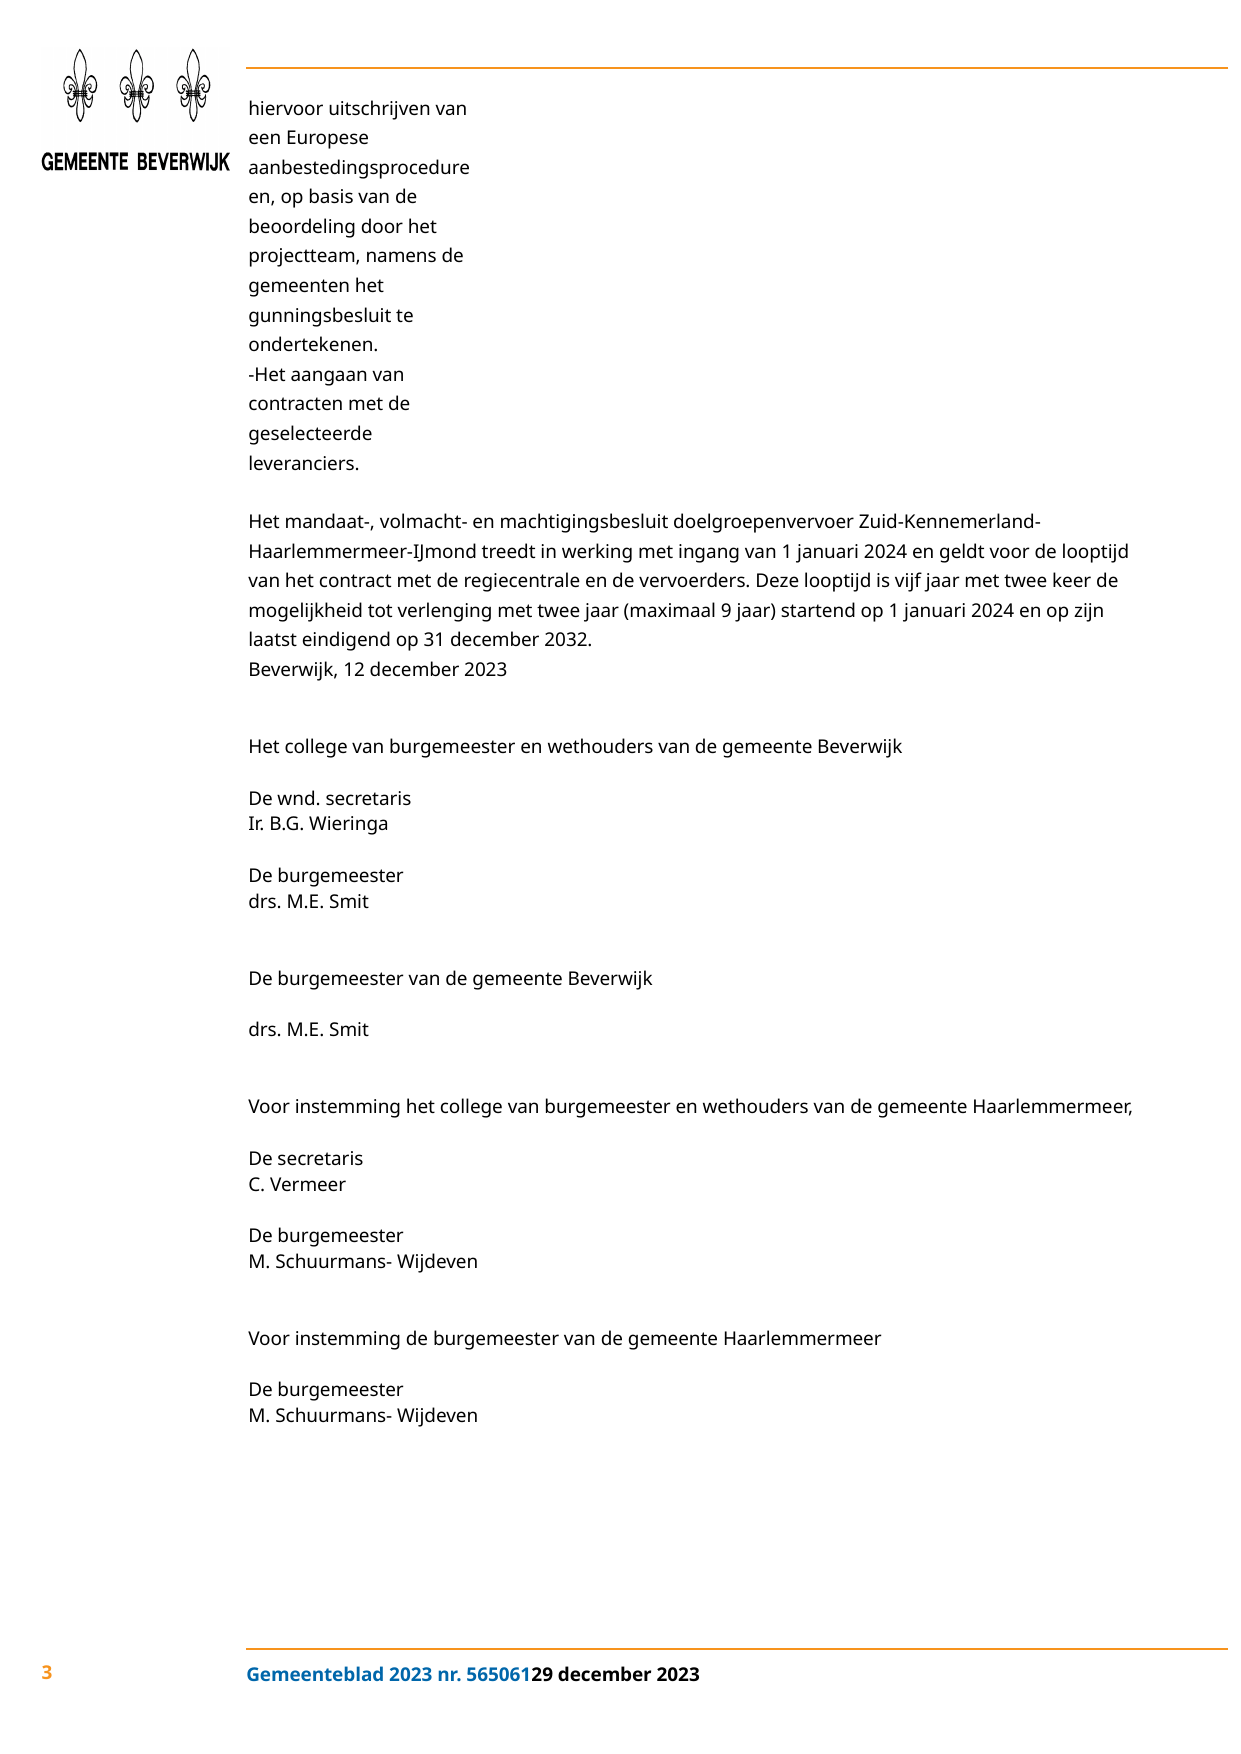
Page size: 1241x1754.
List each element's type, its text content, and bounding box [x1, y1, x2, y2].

text Voor instemming het college van burgemeester en wethouders van de gemeente Haarlemmermeer, [248, 1094, 1152, 1119]
text Beverwijk, 12 december 2023 [248, 656, 1152, 682]
text De burgemeester [248, 862, 1152, 888]
text Het mandaat-, volmacht- en machtigingsbesluit doelgroepenvervoer Zuid-Kennemerland- Haarlemmermeer-IJmond treedt in werking met ingang van 1 januari 2024 en geldt voor de looptijd van het contract met de regiecentrale en de vervoerders. Deze looptijd is vijf jaar met twee keer de mogelijkheid tot verlenging met twee jaar (maximaal 9 jaar) startend op 1 januari 2024 en op zijn laatst eindigend op 31 december 2032. [248, 508, 1152, 652]
table_cell Het voeren van de aanbestedingsprocedure GEZ BW BLD HMS HK VLS 202309 PRJ-2300192 Spotmarkt RegioRijder doelgroepenvervoer inclusief: -Het door gemeente Haarlemmermeer verlenen van mandaat aan Stichting Rijk tot het hiervoor uitschrijven van een Europese aanbestedingsprocedure en, op basis van de beoordeling door het projectteam, namens de gemeenten het gunningsbesluit te ondertekenen. -Het aangaan van contracten met de geselecteerde leveranciers. [248, 95, 474, 476]
text M. Schuurmans- Wijdeven [248, 1402, 1152, 1428]
text Voor instemming de burgemeester van de gemeente Haarlemmermeer [248, 1325, 1152, 1351]
text De wnd. secretaris [248, 785, 1152, 811]
table_cell [474, 95, 700, 476]
table_cell [926, 95, 1152, 476]
text De burgemeester [248, 1377, 1152, 1402]
text De secretaris [248, 1145, 1152, 1171]
text drs. M.E. Smit [248, 1016, 1152, 1042]
text M. Schuurmans- Wijdeven [248, 1248, 1152, 1274]
text drs. M.E. Smit [248, 888, 1152, 913]
text De burgemeester van de gemeente Beverwijk [248, 965, 1152, 991]
picture [41, 47, 231, 172]
table_cell [700, 95, 926, 476]
text De burgemeester [248, 1222, 1152, 1248]
text C. Vermeer [248, 1171, 1152, 1197]
text Ir. B.G. Wieringa [248, 811, 1152, 836]
text Het college van burgemeester en wethouders van de gemeente Beverwijk [248, 733, 1152, 759]
